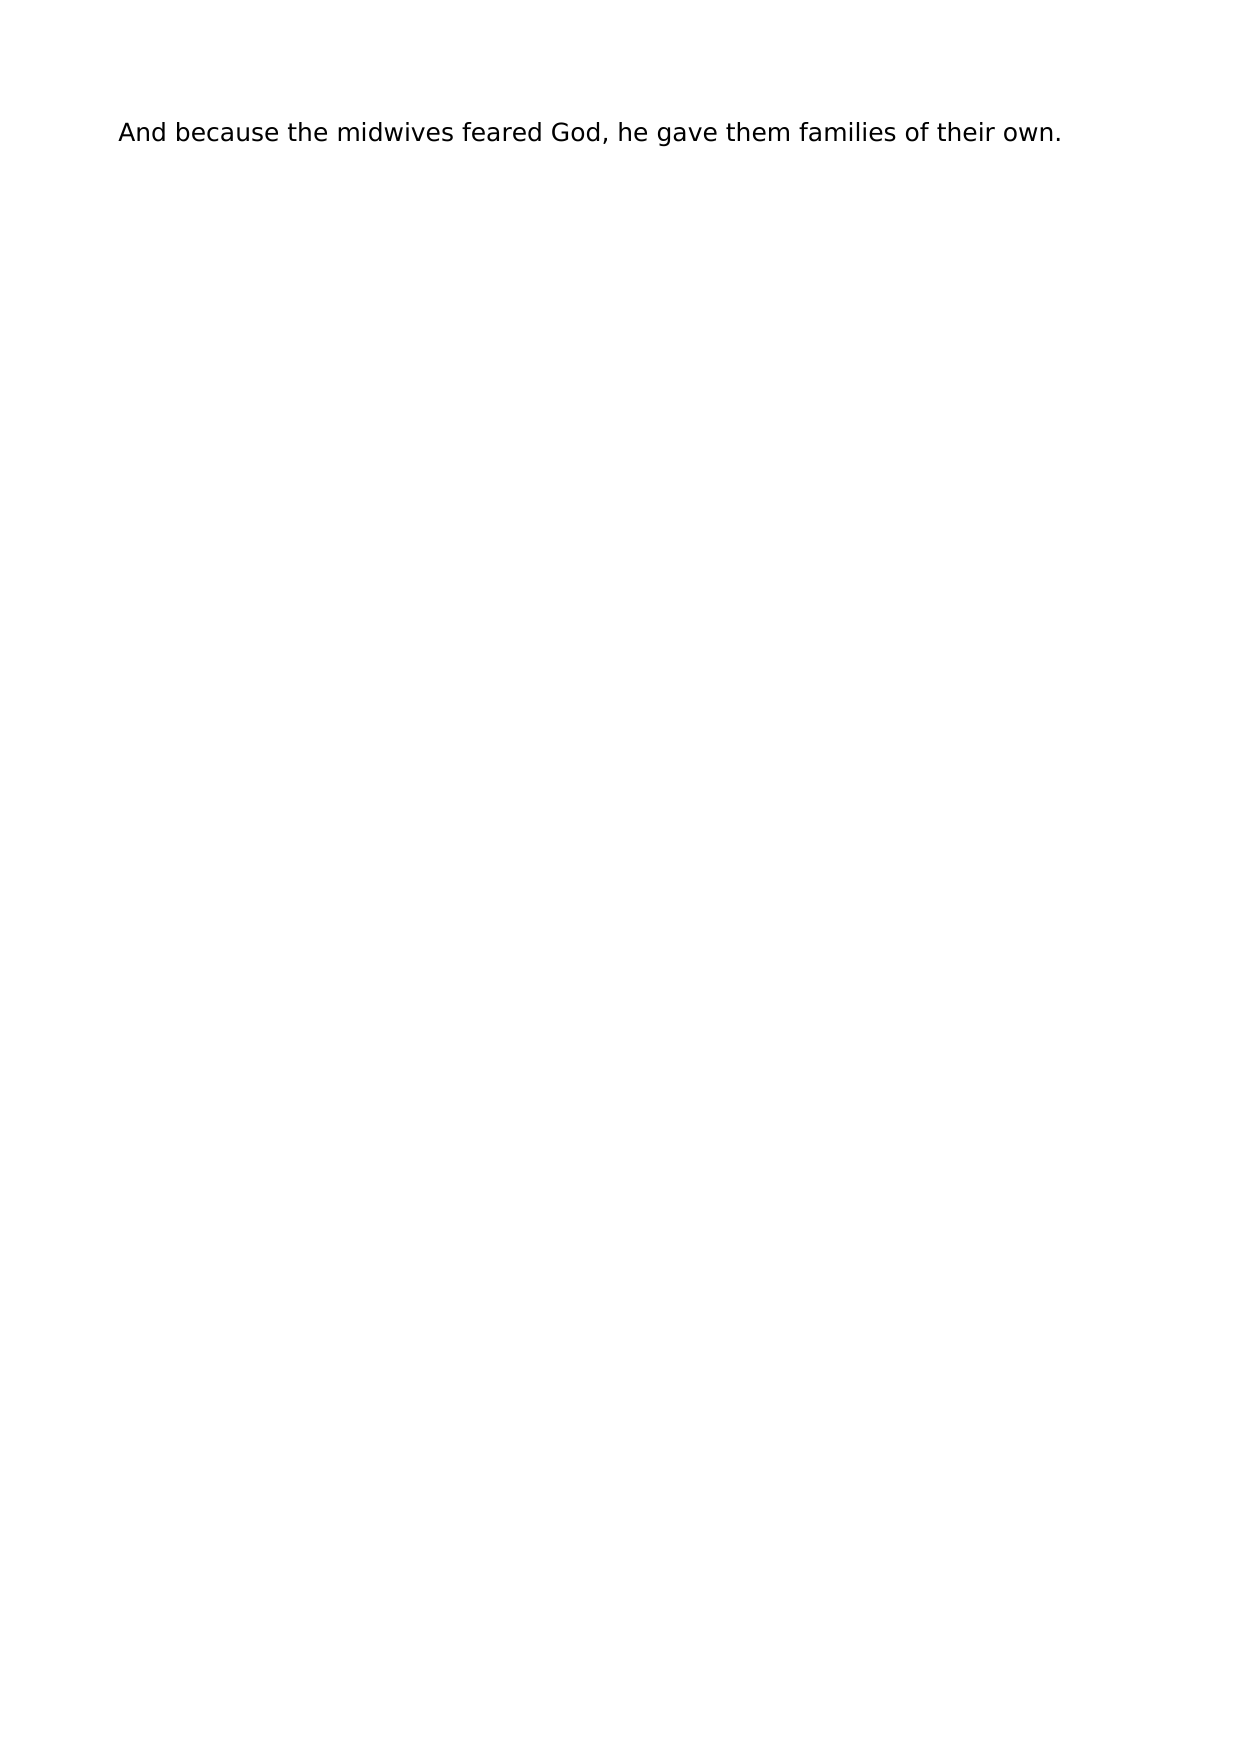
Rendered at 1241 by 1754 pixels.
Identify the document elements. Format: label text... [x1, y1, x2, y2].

text And because the midwives feared God, he gave them families of their own. [118, 118, 1122, 147]
